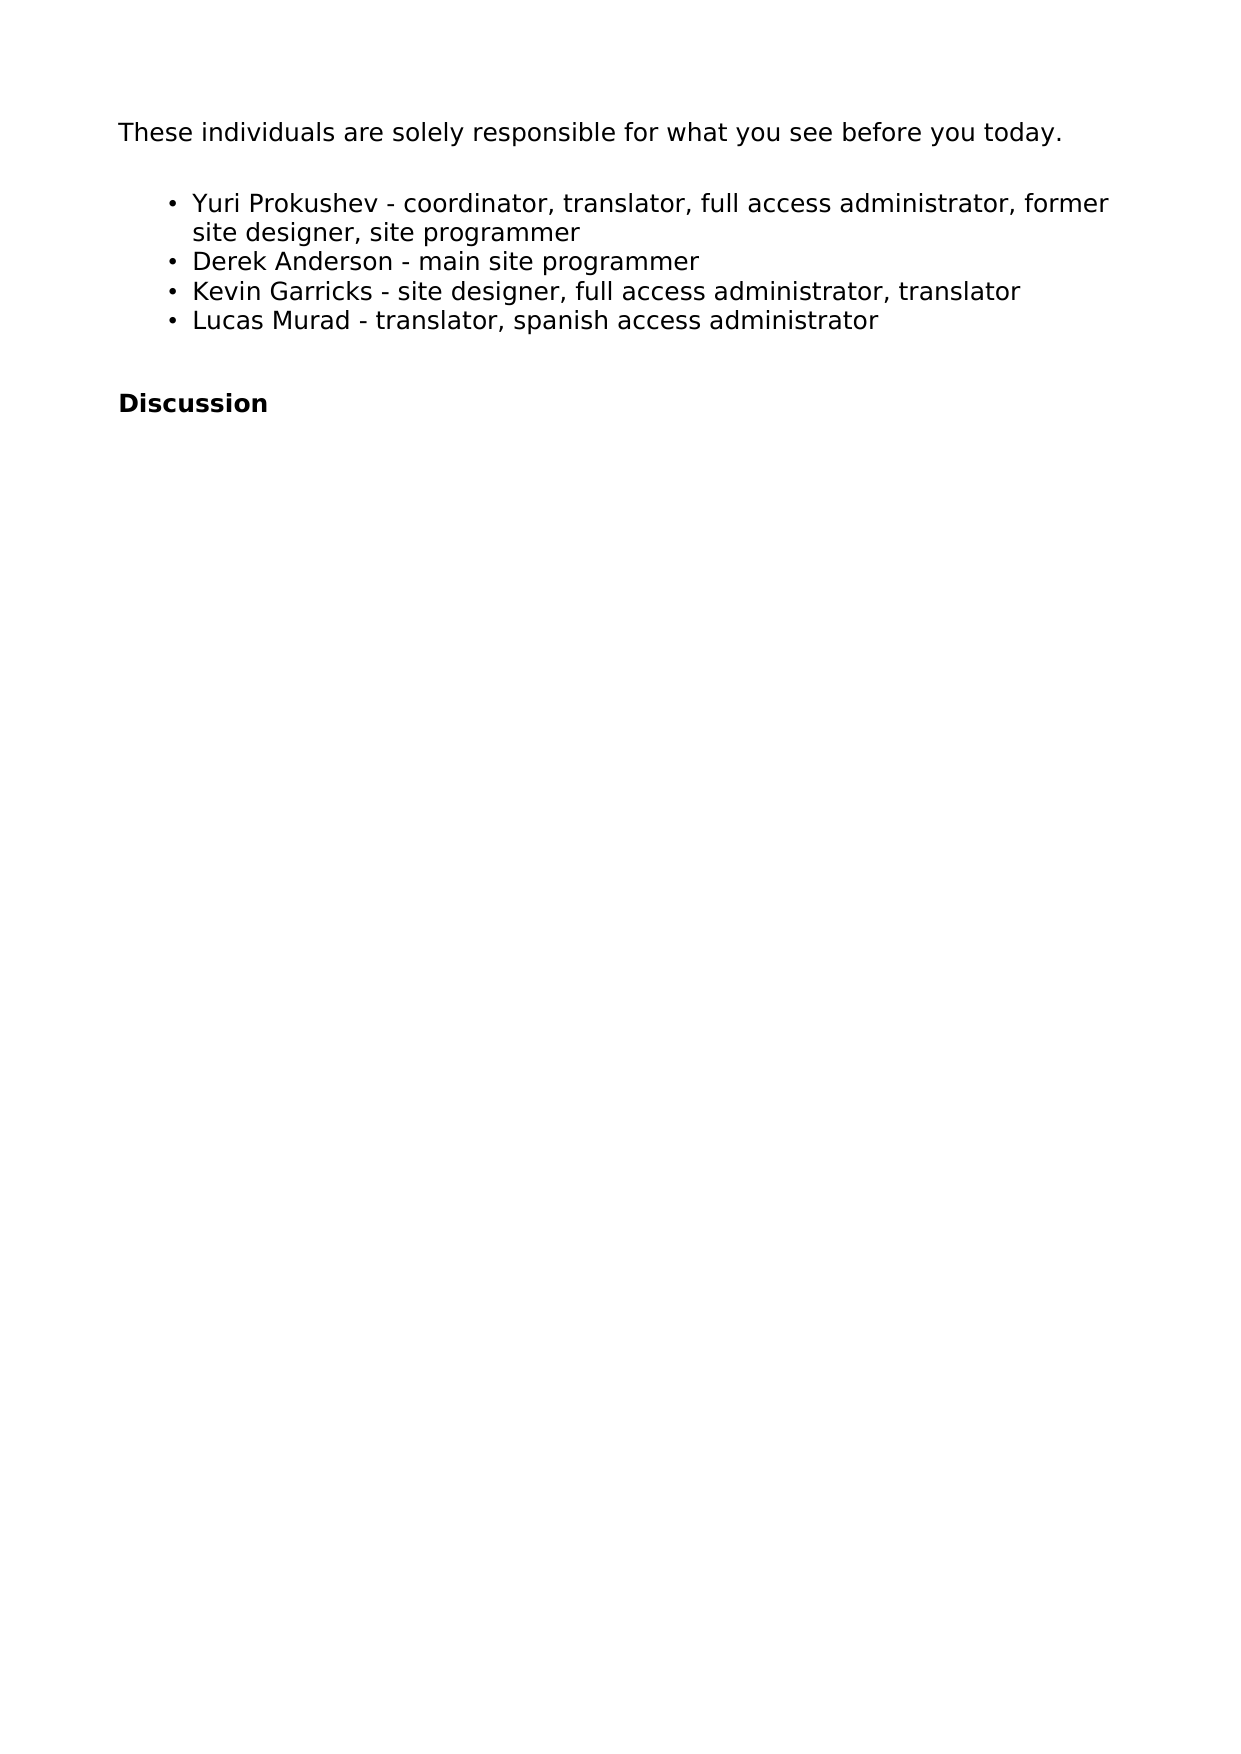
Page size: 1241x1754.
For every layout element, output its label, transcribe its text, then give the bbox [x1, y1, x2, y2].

list Yuri Prokushev - coordinator, translator, full access administrator, former site designer, site programmer [177, 189, 1122, 248]
list Kevin Garricks - site designer, full access administrator, translator [177, 277, 1122, 306]
list Derek Anderson - main site programmer [177, 248, 1122, 277]
text These individuals are solely responsible for what you see before you today. [118, 118, 1122, 147]
subtitle Discussion [118, 389, 1122, 419]
list Lucas Murad - translator, spanish access administrator [177, 306, 1122, 335]
